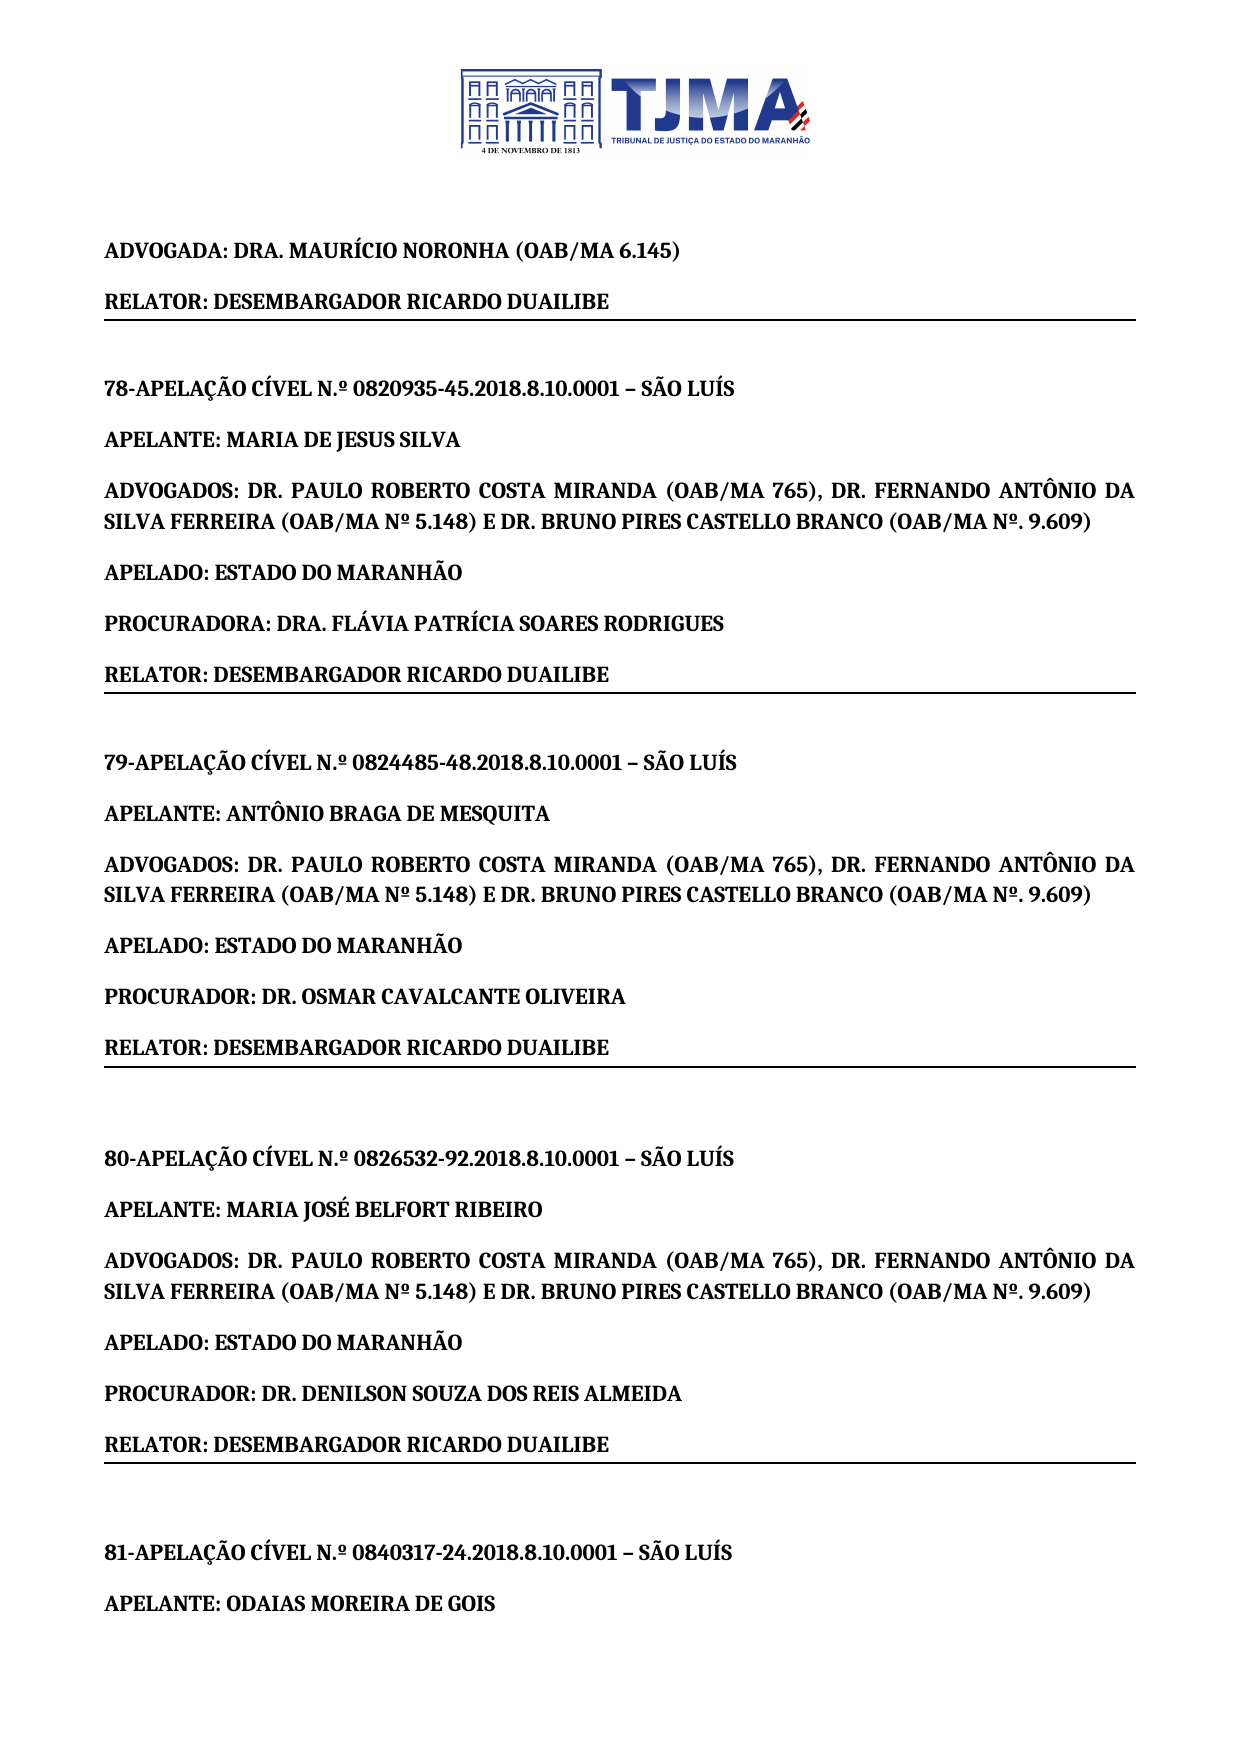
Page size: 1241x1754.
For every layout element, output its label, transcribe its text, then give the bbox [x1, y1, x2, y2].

text PROCURADOR: DR. OSMAR CAVALCANTE OLIVEIRA [104, 984, 1136, 1010]
text ADVOGADOS: DR. PAULO ROBERTO COSTA MIRANDA (OAB/MA 765), DR. FERNANDO ANTÔNIO DA SILVA FERREIRA (OAB/MA Nº 5.148) E DR. BRUNO PIRES CASTELLO BRANCO (OAB/MA Nº. 9.609) [104, 851, 1136, 908]
text RELATOR: DESEMBARGADOR RICARDO DUAILIBE [104, 1035, 1136, 1066]
text RELATOR: DESEMBARGADOR RICARDO DUAILIBE [104, 662, 1136, 692]
text ADVOGADOS: DR. PAULO ROBERTO COSTA MIRANDA (OAB/MA 765), DR. FERNANDO ANTÔNIO DA SILVA FERREIRA (OAB/MA Nº 5.148) E DR. BRUNO PIRES CASTELLO BRANCO (OAB/MA Nº. 9.609) [104, 1248, 1136, 1305]
text ADVOGADA: DRA. MAURÍCIO NORONHA (OAB/MA 6.145) [104, 237, 1136, 264]
text PROCURADORA: DRA. FLÁVIA PATRÍCIA SOARES RODRIGUES [104, 611, 1136, 637]
text RELATOR: DESEMBARGADOR RICARDO DUAILIBE [104, 1432, 1136, 1462]
text 79-APELAÇÃO CÍVEL N.º 0824485-48.2018.8.10.0001 – SÃO LUÍS [104, 749, 1136, 776]
text APELADO: ESTADO DO MARANHÃO [104, 1329, 1136, 1356]
text PROCURADOR: DR. DENILSON SOUZA DOS REIS ALMEIDA [104, 1381, 1136, 1407]
text 78-APELAÇÃO CÍVEL N.º 0820935-45.2018.8.10.0001 – SÃO LUÍS [104, 376, 1136, 403]
text APELANTE: ANTÔNIO BRAGA DE MESQUITA [104, 800, 1136, 827]
text APELANTE: MARIA DE JESUS SILVA [104, 427, 1136, 454]
text APELADO: ESTADO DO MARANHÃO [104, 933, 1136, 959]
text APELANTE: MARIA JOSÉ BELFORT RIBEIRO [104, 1197, 1136, 1223]
text APELADO: ESTADO DO MARANHÃO [104, 559, 1136, 586]
text RELATOR: DESEMBARGADOR RICARDO DUAILIBE [104, 288, 1136, 319]
text ADVOGADOS: DR. PAULO ROBERTO COSTA MIRANDA (OAB/MA 765), DR. FERNANDO ANTÔNIO DA SILVA FERREIRA (OAB/MA Nº 5.148) E DR. BRUNO PIRES CASTELLO BRANCO (OAB/MA Nº. 9.609) [104, 478, 1136, 535]
text 80-APELAÇÃO CÍVEL N.º 0826532-92.2018.8.10.0001 – SÃO LUÍS [104, 1146, 1136, 1172]
text 81-APELAÇÃO CÍVEL N.º 0840317-24.2018.8.10.0001 – SÃO LUÍS [104, 1540, 1136, 1566]
text APELANTE: ODAIAS MOREIRA DE GOIS [104, 1591, 1136, 1617]
picture [460, 69, 810, 155]
